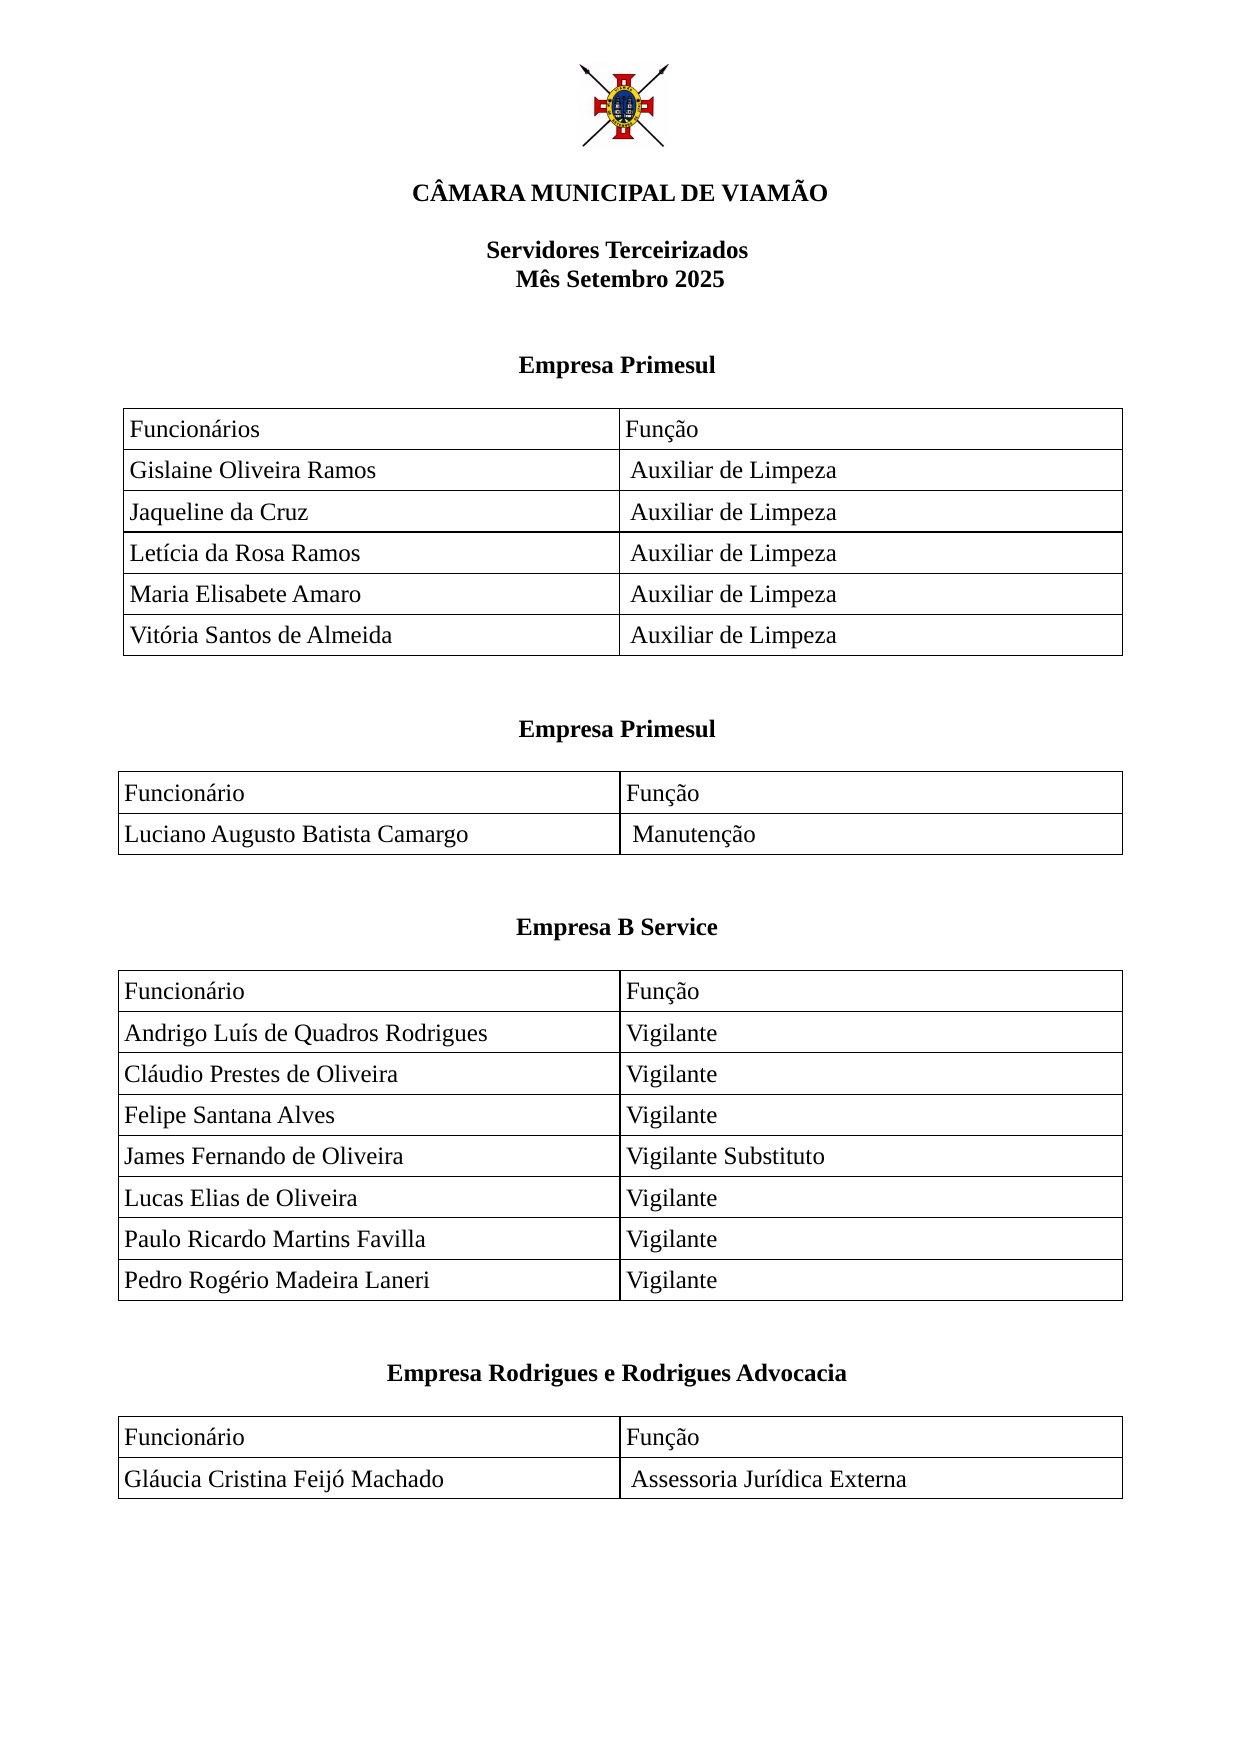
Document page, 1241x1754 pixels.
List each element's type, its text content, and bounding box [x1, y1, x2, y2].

table_cell Cláudio Prestes de Oliveira [119, 1053, 619, 1093]
table_header Funcionário [119, 971, 619, 1011]
table_header Função [621, 772, 1122, 812]
picture [578, 62, 669, 149]
table_cell Auxiliar de Limpeza [620, 615, 1122, 655]
text CÂMARA MUNICIPAL DE VIAMÃO [118, 178, 1122, 206]
table_header Funcionários [124, 409, 619, 449]
table_cell Vigilante [621, 1095, 1122, 1135]
text Empresa B Service [118, 912, 1122, 941]
table_header Função [621, 971, 1122, 1011]
table_cell Vigilante [621, 1177, 1122, 1217]
text Empresa Primesul [118, 350, 1122, 379]
text Empresa Rodrigues e Rodrigues Advocacia [118, 1358, 1122, 1387]
table_cell Lucas Elias de Oliveira [119, 1177, 619, 1217]
table_cell Paulo Ricardo Martins Favilla [119, 1218, 619, 1258]
table_header Funcionário [119, 772, 619, 812]
table_cell Pedro Rogério Madeira Laneri [119, 1260, 619, 1300]
table_cell Letícia da Rosa Ramos [124, 533, 619, 573]
table_cell Vigilante [621, 1053, 1122, 1093]
table_cell Felipe Santana Alves [119, 1095, 619, 1135]
table_cell Auxiliar de Limpeza [620, 491, 1122, 531]
table_cell Andrigo Luís de Quadros Rodrigues [119, 1012, 619, 1052]
table_cell Vigilante Substituto [621, 1136, 1122, 1176]
table_cell Auxiliar de Limpeza [620, 574, 1122, 614]
table_cell Vigilante [621, 1260, 1122, 1300]
table_header Função [621, 1417, 1122, 1457]
table_header Funcionário [119, 1417, 619, 1457]
table_cell Auxiliar de Limpeza [620, 533, 1122, 573]
text Empresa Primesul [118, 714, 1122, 742]
table_cell Gislaine Oliveira Ramos [124, 450, 619, 490]
table_cell Vigilante [621, 1218, 1122, 1258]
table_cell Luciano Augusto Batista Camargo [119, 814, 619, 854]
table_cell Gláucia Cristina Feijó Machado [119, 1458, 619, 1498]
table_cell Vigilante [621, 1012, 1122, 1052]
text Servidores Terceirizados [118, 235, 1122, 264]
table_cell Vitória Santos de Almeida [124, 615, 619, 655]
table_cell Assessoria Jurídica Externa [621, 1458, 1122, 1498]
table_cell Manutenção [621, 814, 1122, 854]
table_cell Maria Elisabete Amaro [124, 574, 619, 614]
text Mês Setembro 2025 [118, 264, 1122, 293]
table_cell Auxiliar de Limpeza [620, 450, 1122, 490]
table_header Função [620, 409, 1122, 449]
table_cell Jaqueline da Cruz [124, 491, 619, 531]
table_cell James Fernando de Oliveira [119, 1136, 619, 1176]
